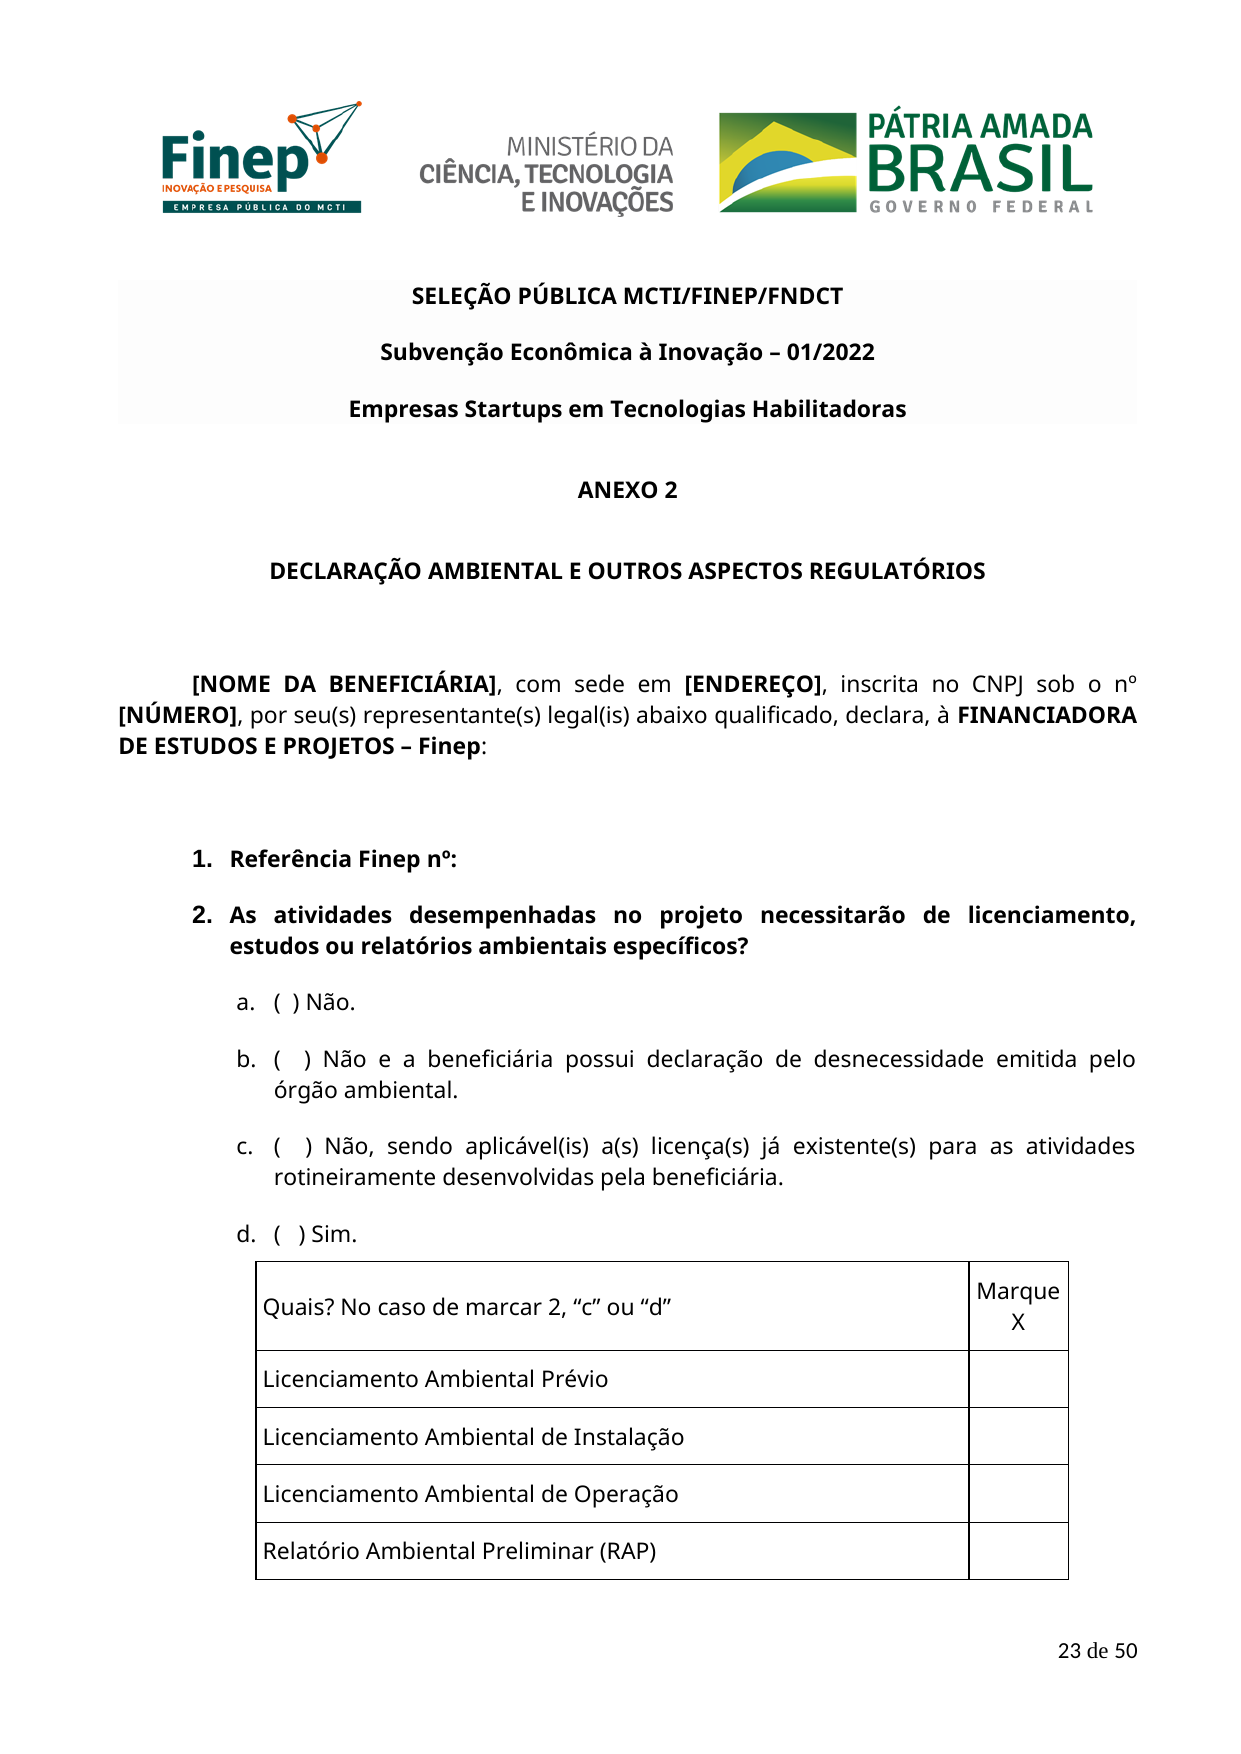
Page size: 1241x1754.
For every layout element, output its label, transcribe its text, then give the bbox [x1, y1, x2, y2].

text [NOME DA BENEFICIÁRIA], com sede em [ENDEREÇO], inscrita no CNPJ sob o nº [NÚMERO], por seu(s) representante(s) legal(is) abaixo qualificado, declara, à FINANCIADORA DE ESTUDOS E PROJETOS – Finep: [118, 667, 1137, 761]
table_cell Licenciamento Ambiental de Operação [257, 1465, 968, 1522]
list ( ) Não, sendo aplicável(is) a(s) licença(s) já existente(s) para as atividades rotineiramente desenvolvidas pela beneficiária. [236, 1130, 1137, 1192]
table_cell [970, 1351, 1068, 1407]
text DECLARAÇÃO AMBIENTAL E OUTROS ASPECTOS REGULATÓRIOS [118, 555, 1137, 586]
table_cell [970, 1523, 1068, 1579]
table_header Quais? No caso de marcar 2, “c” ou “d” [257, 1262, 968, 1350]
text Subvenção Econômica à Inovação – 01/2022 [118, 336, 1137, 367]
list ( ) Sim. [236, 1217, 1137, 1249]
table_cell Licenciamento Ambiental de Instalação [257, 1408, 968, 1464]
list Referência Finep nº: [192, 842, 1137, 874]
table_cell [970, 1465, 1068, 1522]
table_header Marque X [970, 1262, 1068, 1350]
table_cell Licenciamento Ambiental Prévio [257, 1351, 968, 1407]
text SELEÇÃO PÚBLICA MCTI/FINEP/FNDCT [118, 280, 1137, 311]
text ANEXO 2 [118, 474, 1137, 505]
list As atividades desempenhadas no projeto necessitarão de licenciamento, estudos ou relatórios ambientais específicos? [192, 899, 1137, 961]
list ( ) Não. [236, 986, 1137, 1017]
list ( ) Não e a beneficiária possui declaração de desnecessidade emitida pelo órgão ambiental. [236, 1042, 1137, 1105]
table_cell Relatório Ambiental Preliminar (RAP) [257, 1523, 968, 1579]
text Empresas Startups em Tecnologias Habilitadoras [118, 392, 1137, 424]
table_cell [970, 1408, 1068, 1464]
